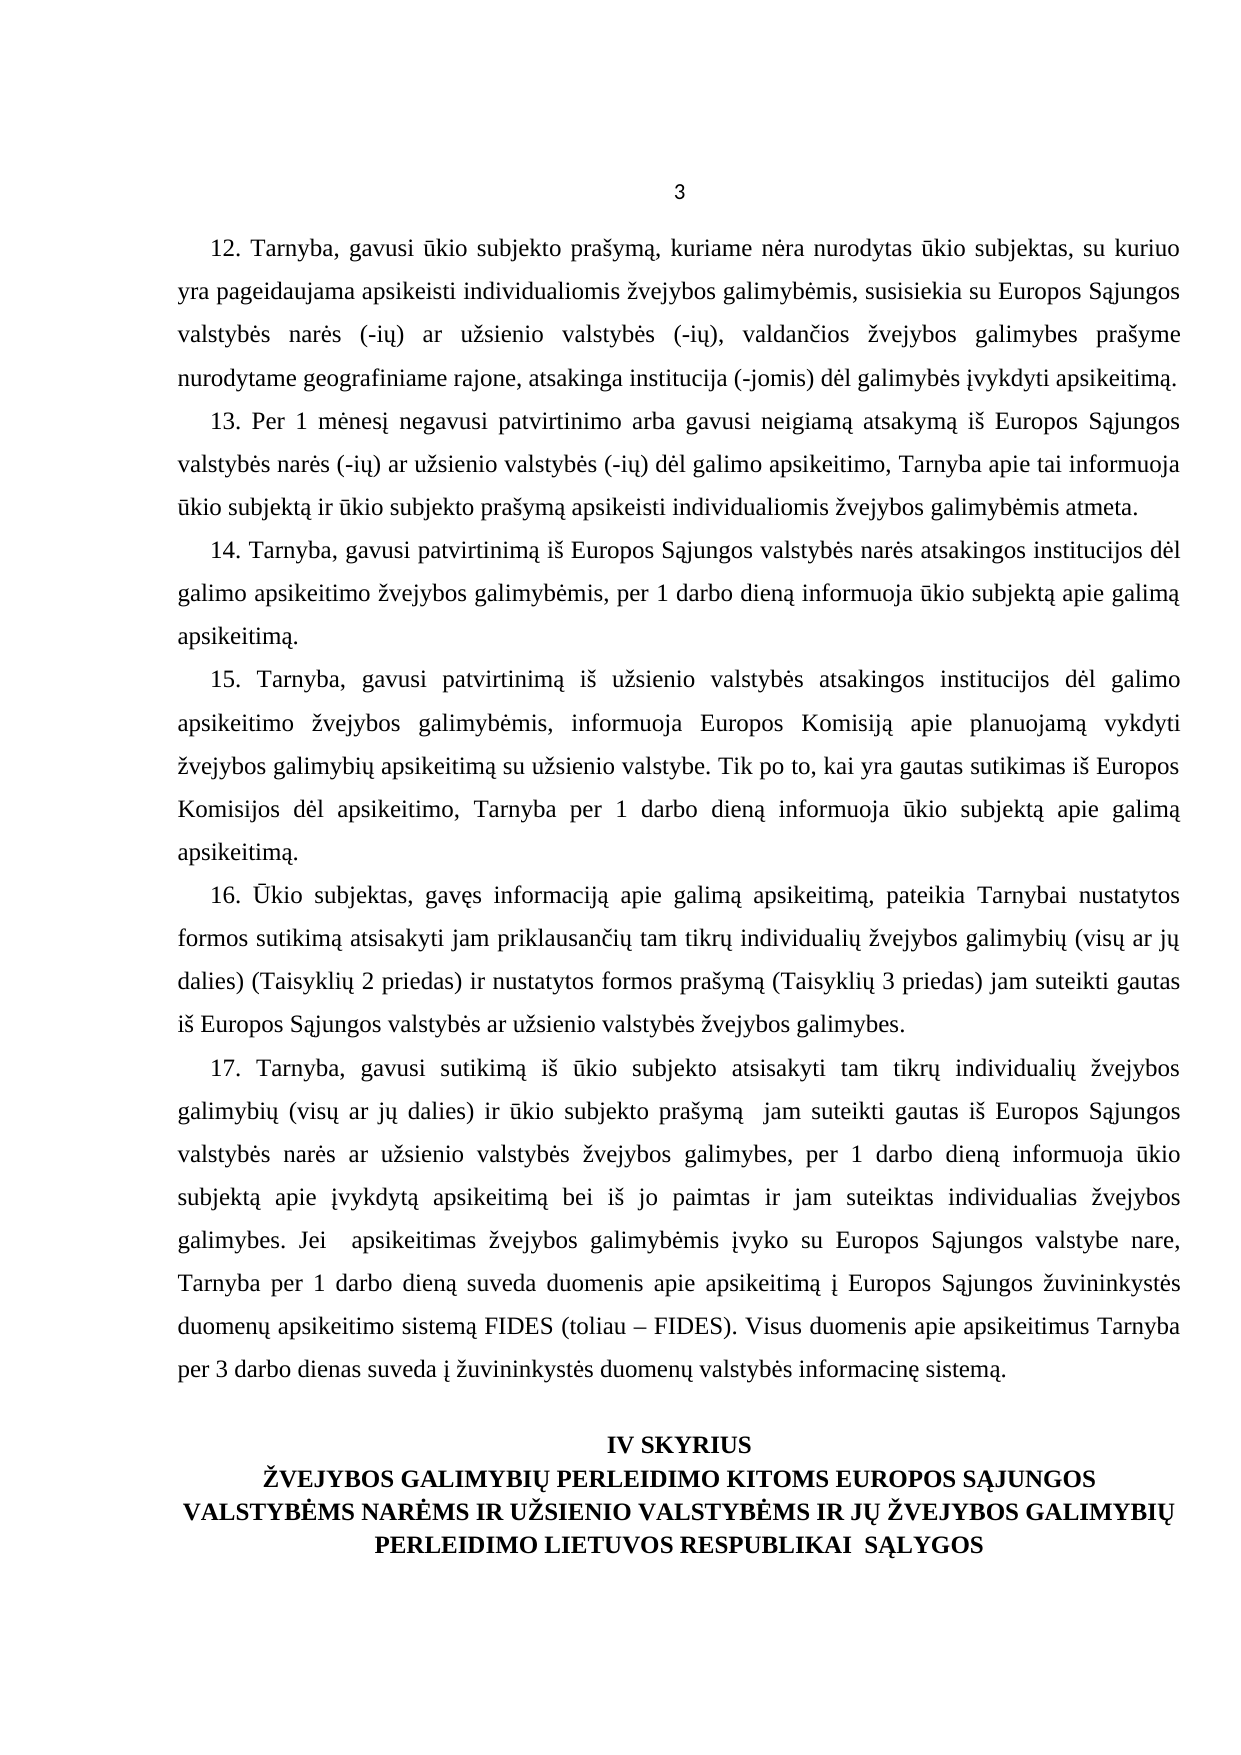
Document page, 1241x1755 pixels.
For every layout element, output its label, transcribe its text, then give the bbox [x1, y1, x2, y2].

text 16. Ūkio subjektas, gavęs informaciją apie galimą apsikeitimą, pateikia Tarnybai nustatytos formos sutikimą atsisakyti jam priklausančių tam tikrų individualių žvejybos galimybių (visų ar jų dalies) (Taisyklių 2 priedas) ir nustatytos formos prašymą (Taisyklių 3 priedas) jam suteikti gautas iš Europos Sąjungos valstybės ar užsienio valstybės žvejybos galimybes. [177, 880, 1181, 1038]
text 17. Tarnyba, gavusi sutikimą iš ūkio subjekto atsisakyti tam tikrų individualių žvejybos galimybių (visų ar jų dalies) ir ūkio subjekto prašymą jam suteikti gautas iš Europos Sąjungos valstybės narės ar užsienio valstybės žvejybos galimybes, per 1 darbo dieną informuoja ūkio subjektą apie įvykdytą apsikeitimą bei iš jo paimtas ir jam suteiktas individualias žvejybos galimybes. Jei apsikeitimas žvejybos galimybėmis įvyko su Europos Sąjungos valstybe nare, Tarnyba per 1 darbo dieną suveda duomenis apie apsikeitimą į Europos Sąjungos žuvininkystės duomenų apsikeitimo sistemą FIDES (toliau – FIDES). Visus duomenis apie apsikeitimus Tarnyba per 3 darbo dienas suveda į žuvininkystės duomenų valstybės informacinę sistemą. [177, 1053, 1181, 1383]
text 13. Per 1 mėnesį negavusi patvirtinimo arba gavusi neigiamą atsakymą iš Europos Sąjungos valstybės narės (-ių) ar užsienio valstybės (-ių) dėl galimo apsikeitimo, Tarnyba apie tai informuoja ūkio subjektą ir ūkio subjekto prašymą apsikeisti individualiomis žvejybos galimybėmis atmeta. [177, 406, 1181, 521]
text 12. Tarnyba, gavusi ūkio subjekto prašymą, kuriame nėra nurodytas ūkio subjektas, su kuriuo yra pageidaujama apsikeisti individualiomis žvejybos galimybėmis, susisiekia su Europos Sąjungos valstybės narės (-ių) ar užsienio valstybės (-ių), valdančios žvejybos galimybes prašyme nurodytame geografiniame rajone, atsakinga institucija (-jomis) dėl galimybės įvykdyti apsikeitimą. [177, 233, 1181, 391]
text 14. Tarnyba, gavusi patvirtinimą iš Europos Sąjungos valstybės narės atsakingos institucijos dėl galimo apsikeitimo žvejybos galimybėmis, per 1 darbo dieną informuoja ūkio subjektą apie galimą apsikeitimą. [177, 535, 1181, 650]
text ŽVEJYBOS GALIMYBIŲ PERLEIDIMO KITOMS EUROPOS SĄJUNGOS VALSTYBĖMS NARĖMS IR UŽSIENIO VALSTYBĖMS ir jų žvejybos galimybių perleidimo lietuvos respublikai SĄLYGOS [177, 1464, 1181, 1558]
text 15. Tarnyba, gavusi patvirtinimą iš užsienio valstybės atsakingos institucijos dėl galimo apsikeitimo žvejybos galimybėmis, informuoja Europos Komisiją apie planuojamą vykdyti žvejybos galimybių apsikeitimą su užsienio valstybe. Tik po to, kai yra gautas sutikimas iš Europos Komisijos dėl apsikeitimo, Tarnyba per 1 darbo dieną informuoja ūkio subjektą apie galimą apsikeitimą. [177, 664, 1181, 866]
text Iv SKYRIUS [177, 1431, 1181, 1459]
